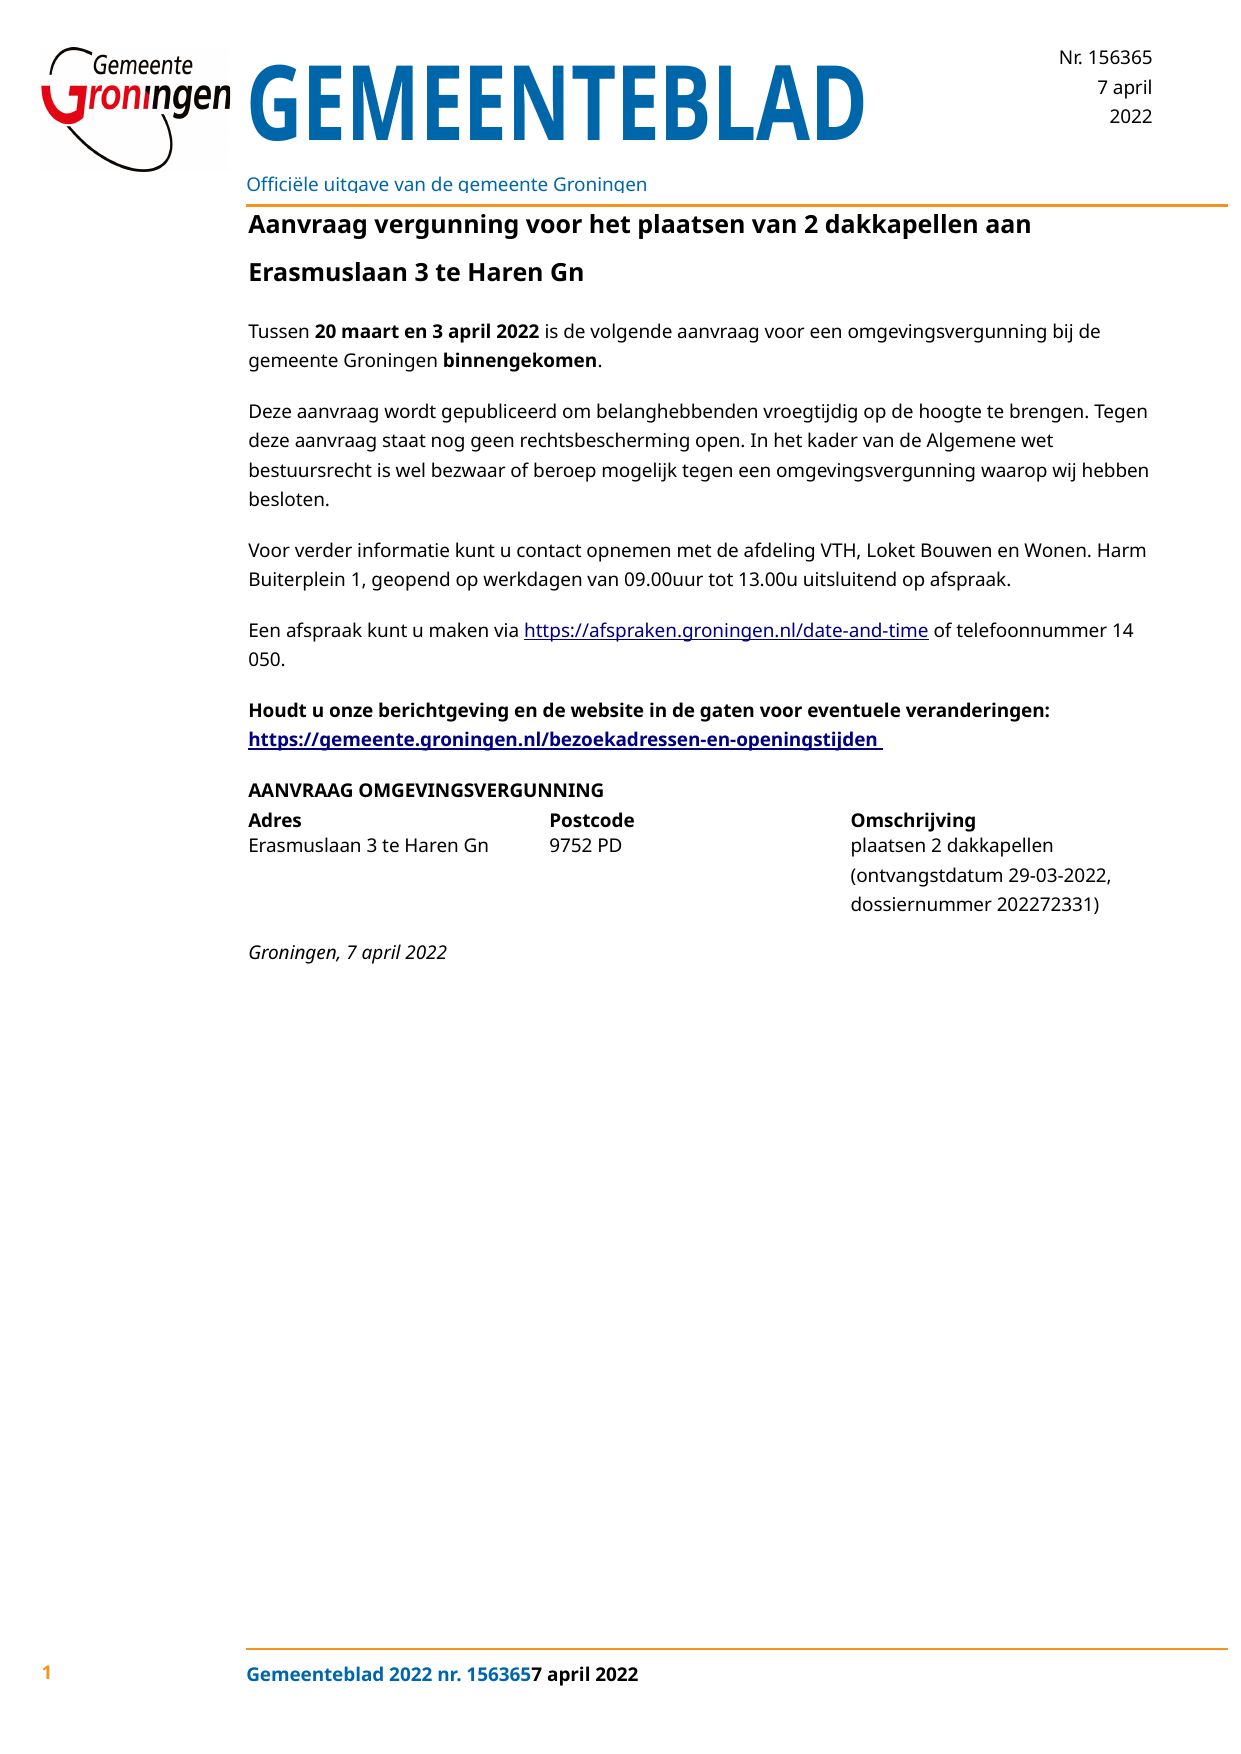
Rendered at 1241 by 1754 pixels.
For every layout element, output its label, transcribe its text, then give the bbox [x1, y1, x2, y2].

text AANVRAAG OMGEVINGSVERGUNNING [248, 777, 1152, 803]
table_header Adres [248, 807, 549, 832]
text Voor verder informatie kunt u contact opnemen met de afdeling VTH, Loket Bouwen en Wonen. Harm Buiterplein 1, geopend op werkdagen van 09.00uur tot 13.00u uitsluitend op afspraak. [248, 537, 1152, 592]
text Aanvraag vergunning voor het plaatsen van 2 dakkapellen aan Erasmuslaan 3 te Haren Gn [248, 207, 1152, 288]
table_cell plaatsen 2 dakkapellen (ontvangstdatum 29-03-2022, dossiernummer 202272331) [850, 833, 1152, 917]
text Deze aanvraag wordt gepubliceerd om belanghebbenden vroegtijdig op de hoogte te brengen. Tegen deze aanvraag staat nog geen rechtsbescherming open. In het kader van de Algemene wet bestuursrecht is wel bezwaar of beroep mogelijk tegen een omgevingsvergunning waarop wij hebben besloten. [248, 398, 1152, 512]
text Houdt u onze berichtgeving en de website in de gaten voor eventuele veranderingen: https://gemeente.groningen.nl/bezoekadressen-en-openingstijden [248, 697, 1152, 752]
table_cell 9752 PD [549, 833, 850, 917]
table_header Postcode [549, 807, 850, 832]
table_cell Erasmuslaan 3 te Haren Gn [248, 833, 549, 917]
text Tussen 20 maart en 3 april 2022 is de volgende aanvraag voor een omgevingsvergunning bij de gemeente Groningen binnengekomen. [248, 318, 1152, 373]
text Groningen, 7 april 2022 [248, 939, 1152, 964]
table_header Omschrijving [850, 807, 1152, 832]
text Een afspraak kunt u maken via https://afspraken.groningen.nl/date-and-time of telefoonnummer 14 050. [248, 617, 1152, 672]
picture [41, 47, 231, 172]
